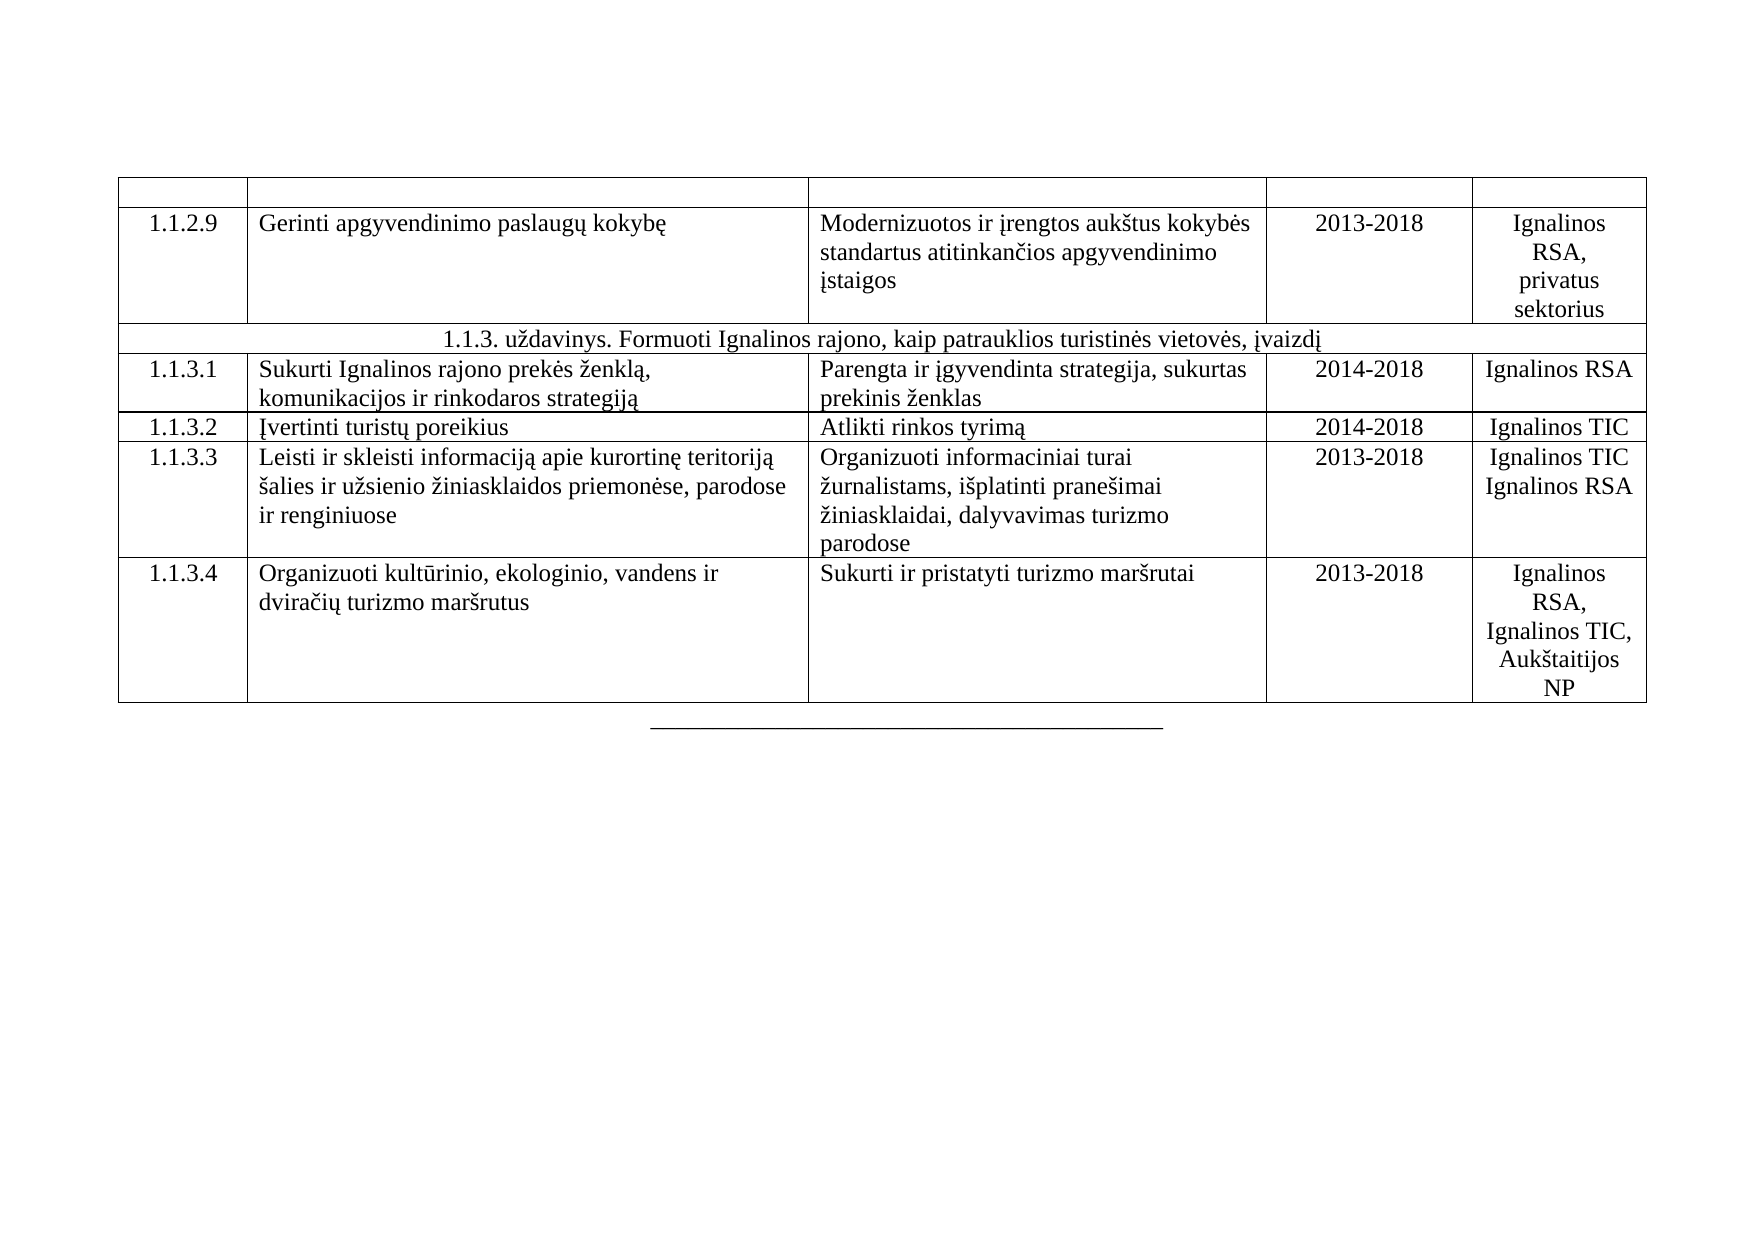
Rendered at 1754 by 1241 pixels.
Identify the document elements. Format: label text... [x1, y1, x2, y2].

table_cell [248, 178, 808, 207]
table_cell [1473, 178, 1646, 207]
table_cell Gerinti apgyvendinimo paslaugų kokybę [248, 208, 808, 323]
table_cell Modernizuotos ir įrengtos aukštus kokybės standartus atitinkančios apgyvendinimo įstaigos [809, 208, 1266, 323]
table_cell 1.1.3.4 [119, 558, 247, 702]
table_cell 2013-2018 [1267, 442, 1472, 557]
table_cell 1.1.3.3 [119, 442, 247, 557]
table_cell 1.1.3.1 [119, 354, 247, 411]
table_cell 2014-2018 [1267, 413, 1472, 441]
table_cell Įvertinti turistų poreikius [248, 413, 808, 441]
table_cell Parengta ir įgyvendinta strategija, sukurtas prekinis ženklas [809, 354, 1266, 411]
table_cell Organizuoti informaciniai turai žurnalistams, išplatinti pranešimai žiniasklaidai, dalyvavimas turizmo parodose [809, 442, 1266, 557]
table_cell 2013-2018 [1267, 208, 1472, 323]
table_cell Ignalinos TIC Ignalinos RSA [1473, 442, 1646, 557]
table_cell Organizuoti kultūrinio, ekologinio, vandens ir dviračių turizmo maršrutus [248, 558, 808, 702]
table_cell Atlikti rinkos tyrimą [809, 413, 1266, 441]
table_cell [1267, 178, 1472, 207]
table_cell Sukurti ir pristatyti turizmo maršrutai [809, 558, 1266, 702]
table_cell 2013-2018 [1267, 558, 1472, 702]
table_cell 1.1.3. uždavinys. Formuoti Ignalinos rajono, kaip patrauklios turistinės vietovės, įvaizdį [119, 324, 1646, 353]
table_cell Ignalinos RSA, privatus sektorius [1473, 208, 1646, 323]
table_cell Ignalinos RSA [1473, 354, 1646, 411]
table_cell Leisti ir skleisti informaciją apie kurortinę teritoriją šalies ir užsienio žiniasklaidos priemonėse, parodose ir renginiuose [248, 442, 808, 557]
table_cell [119, 178, 247, 207]
table_cell Ignalinos TIC [1473, 413, 1646, 441]
table_cell Ignalinos RSA, Ignalinos TIC, Aukštaitijos NP [1473, 558, 1646, 702]
table_cell 1.1.2.9 [119, 208, 247, 323]
table_cell 1.1.3.2 [119, 413, 247, 441]
table_cell 2014-2018 [1267, 354, 1472, 411]
text _________________________________________ [118, 703, 1695, 732]
table_cell [809, 178, 1266, 207]
table_cell Sukurti Ignalinos rajono prekės ženklą, komunikacijos ir rinkodaros strategiją [248, 354, 808, 411]
